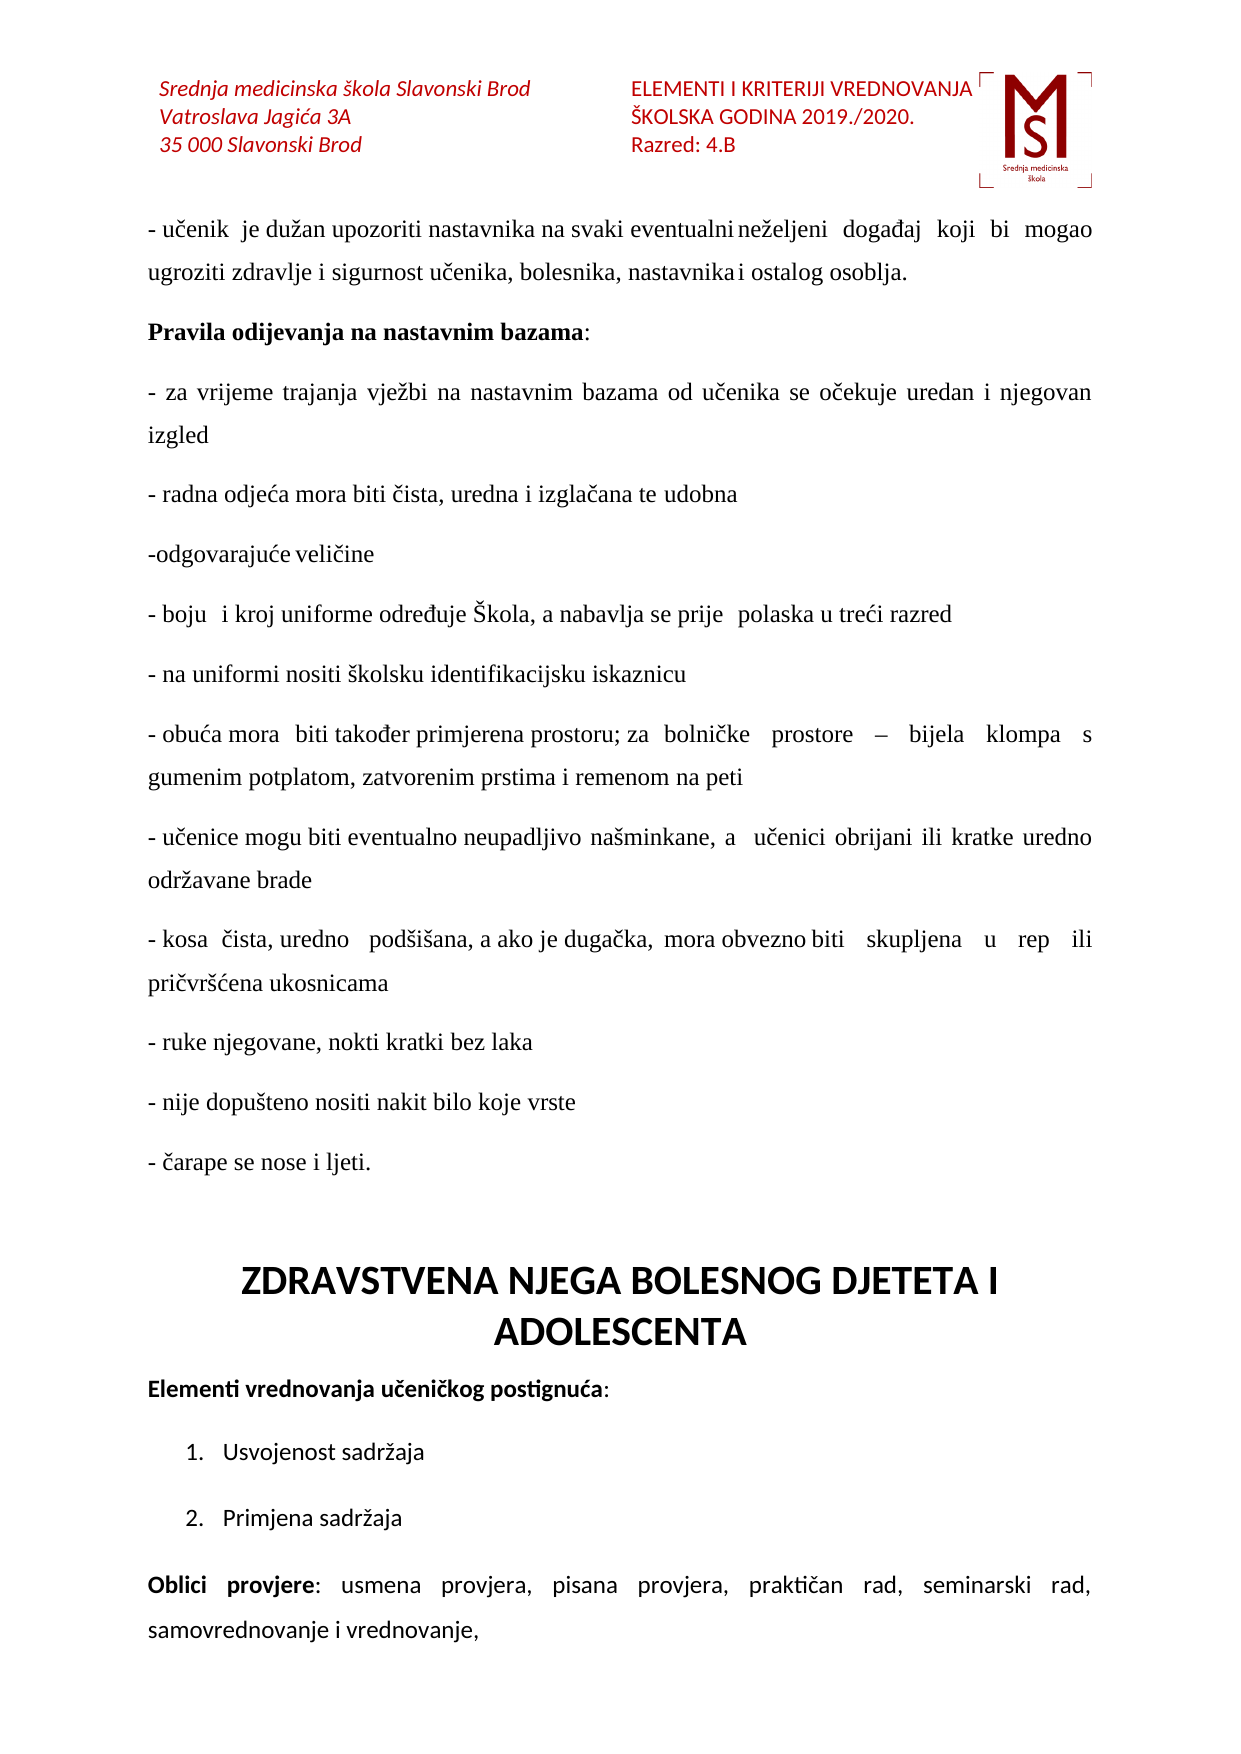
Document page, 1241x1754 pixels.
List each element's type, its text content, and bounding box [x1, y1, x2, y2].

text ZDRAVSTVENA NJEGA BOLESNOG DJETETA I ADOLESCENTA [148, 1254, 1093, 1356]
text Oblici provjere: usmena provjera, pisana provjera, praktičan rad, seminarski rad, samovrednovanje i vrednovanje, [148, 1569, 1093, 1645]
list Primjena sadržaja [185, 1502, 1093, 1533]
list Usvojenost sadržaja [185, 1436, 1093, 1466]
text - obuća mora biti također primjerena prostoru; za bolničke prostore – bijela klompa s gumenim potplatom, zatvorenim prstima i remenom na peti [148, 719, 1093, 791]
text - boju i kroj uniforme određuje Škola, a nabavlja se prije polaska u treći razred [148, 599, 1093, 628]
text - čarape se nose i ljeti. [148, 1147, 1093, 1176]
text - za vrijeme trajanja vježbi na nastavnim bazama od učenika se očekuje uredan i njegovan izgled [148, 377, 1093, 448]
text - nije dopušteno nositi nakit bilo koje vrste [148, 1087, 1093, 1116]
text - kosa čista, uredno podšišana, a ako je dugačka, mora obvezno biti skupljena u rep ili pričvršćena ukosnicama [148, 924, 1093, 996]
text -odgovarajuće veličine [148, 539, 1093, 568]
text Pravila odijevanja na nastavnim bazama: [148, 317, 1093, 346]
text - na uniformi nositi školsku identifikacijsku iskaznicu [148, 659, 1093, 688]
text - učenik je dužan upozoriti nastavnika na svaki eventualni neželjeni događaj koji bi mogao ugroziti zdravlje i sigurnost učenika, bolesnika, nastavnika i ostalog osoblja. [148, 214, 1093, 286]
text - radna odjeća mora biti čista, uredna i izglačana te udobna [148, 479, 1093, 508]
text - učenice mogu biti eventualno neupadljivo našminkane, a učenici obrijani ili kratke uredno održavane brade [148, 822, 1093, 893]
text - ruke njegovane, nokti kratki bez laka [148, 1027, 1093, 1056]
text Elementi vrednovanja učeničkog postignuća: [148, 1373, 1093, 1404]
